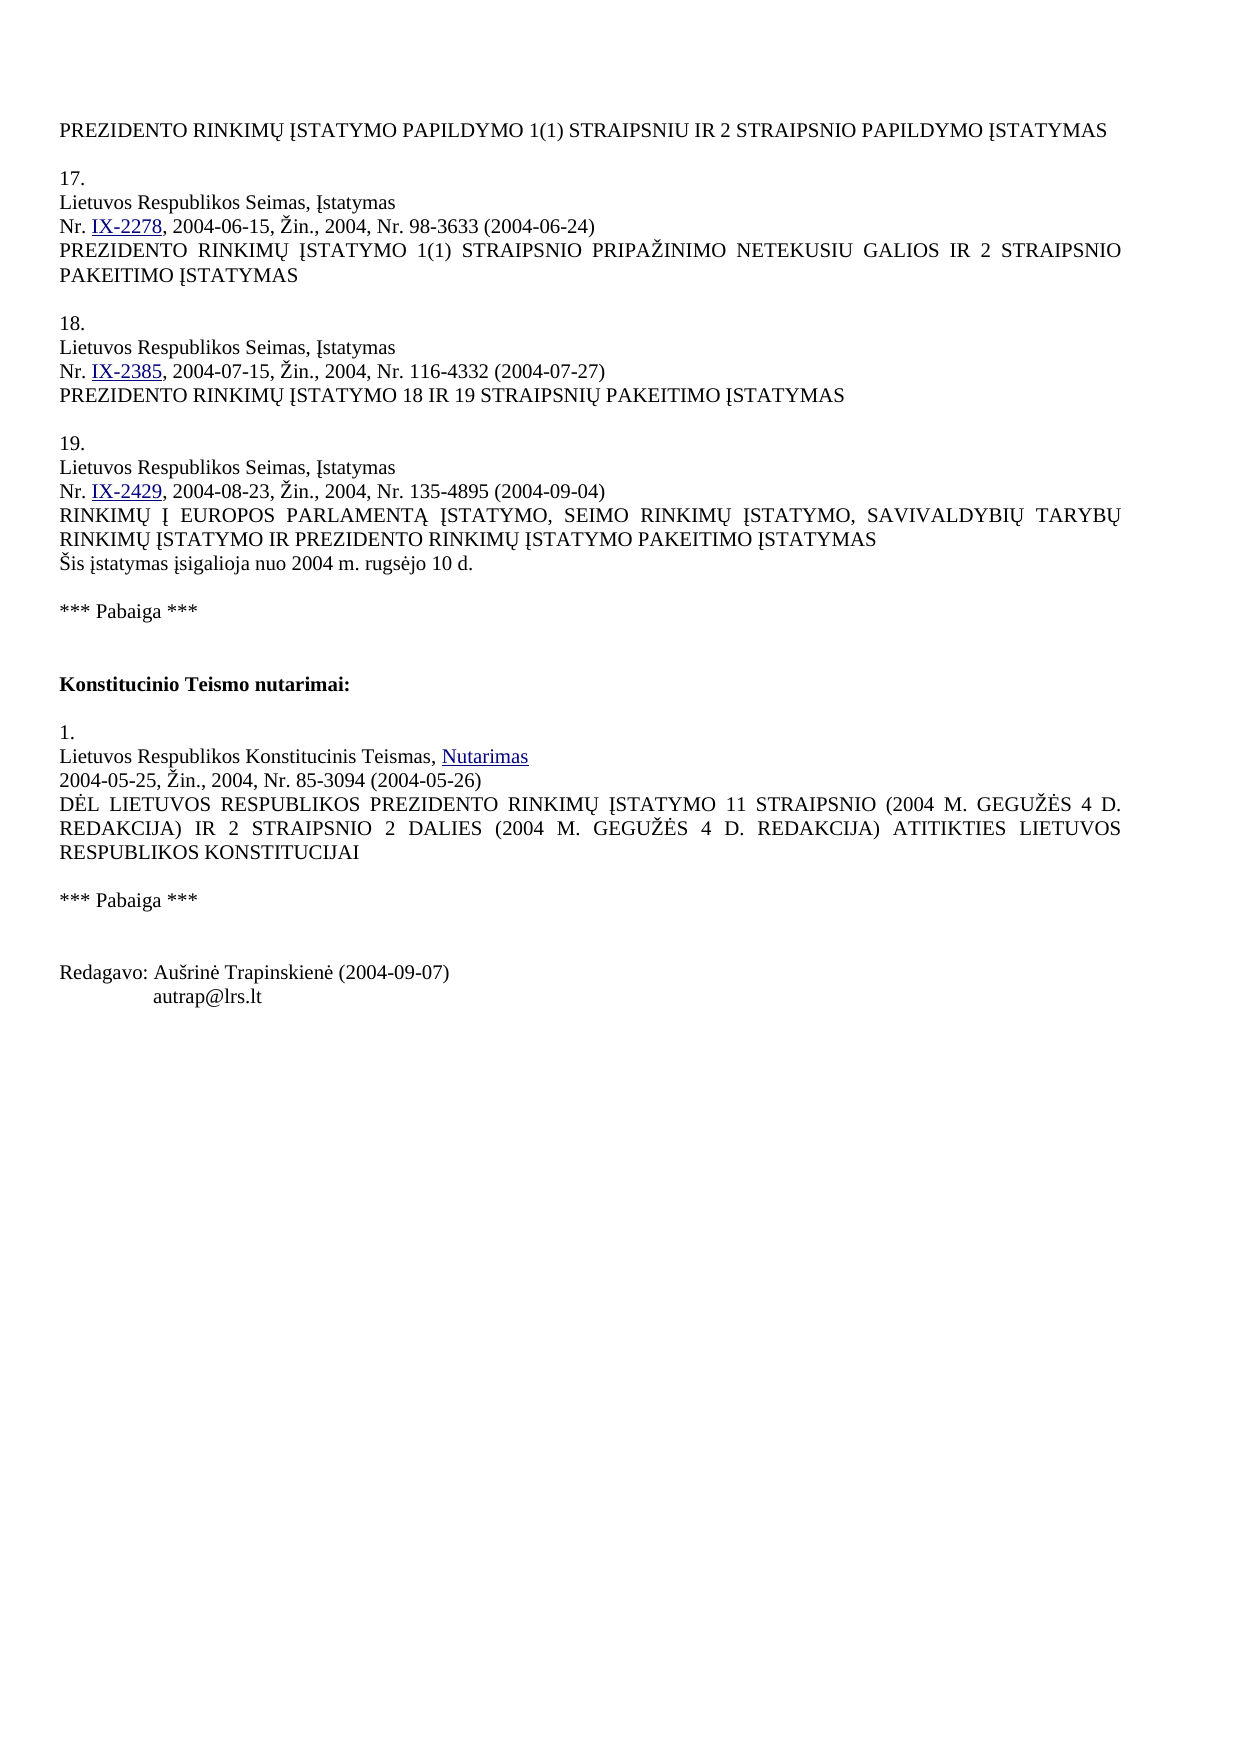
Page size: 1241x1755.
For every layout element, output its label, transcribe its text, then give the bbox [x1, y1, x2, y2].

text Redagavo: Aušrinė Trapinskienė (2004-09-07) [59, 960, 1122, 984]
text 19. [59, 431, 1122, 455]
text 18. [59, 311, 1122, 335]
text RINKIMŲ Į EUROPOS PARLAMENTĄ ĮSTATYMO, SEIMO RINKIMŲ ĮSTATYMO, SAVIVALDYBIŲ TARYBŲ RINKIMŲ ĮSTATYMO IR PREZIDENTO RINKIMŲ ĮSTATYMO PAKEITIMO ĮSTATYMAS [59, 503, 1122, 551]
text 17. [59, 166, 1122, 190]
text PREZIDENTO RINKIMŲ ĮSTATYMO PAPILDYMO 1(1) STRAIPSNIU IR 2 STRAIPSNIO PAPILDYMO ĮSTATYMAS [59, 118, 1122, 142]
text *** Pabaiga *** [59, 599, 1122, 623]
text PREZIDENTO RINKIMŲ ĮSTATYMO 18 IR 19 STRAIPSNIŲ PAKEITIMO ĮSTATYMAS [59, 383, 1122, 407]
text Lietuvos Respublikos Seimas, Įstatymas [59, 455, 1122, 479]
text Lietuvos Respublikos Seimas, Įstatymas [59, 190, 1122, 214]
text Nr. IX-2385, 2004-07-15, Žin., 2004, Nr. 116-4332 (2004-07-27) [59, 359, 1122, 383]
text Nr. IX-2429, 2004-08-23, Žin., 2004, Nr. 135-4895 (2004-09-04) [59, 479, 1122, 503]
text Konstitucinio Teismo nutarimai: [59, 672, 1122, 696]
text Lietuvos Respublikos Seimas, Įstatymas [59, 335, 1122, 359]
text Šis įstatymas įsigalioja nuo 2004 m. rugsėjo 10 d. [59, 551, 1122, 575]
text PREZIDENTO RINKIMŲ ĮSTATYMO 1(1) STRAIPSNIO PRIPAŽINIMO NETEKUSIU GALIOS IR 2 STRAIPSNIO PAKEITIMO ĮSTATYMAS [59, 238, 1122, 287]
text Nr. IX-2278, 2004-06-15, Žin., 2004, Nr. 98-3633 (2004-06-24) [59, 214, 1122, 238]
text *** Pabaiga *** [59, 888, 1122, 912]
text DĖL LIETUVOS RESPUBLIKOS PREZIDENTO RINKIMŲ ĮSTATYMO 11 STRAIPSNIO (2004 M. GEGUŽĖS 4 D. REDAKCIJA) IR 2 STRAIPSNIO 2 DALIES (2004 M. GEGUŽĖS 4 D. REDAKCIJA) ATITIKTIES LIETUVOS RESPUBLIKOS KONSTITUCIJAI [59, 792, 1122, 864]
text 2004-05-25, Žin., 2004, Nr. 85-3094 (2004-05-26) [59, 768, 1122, 792]
text autrap@lrs.lt [59, 984, 1122, 1008]
text 1. [59, 720, 1122, 744]
text Lietuvos Respublikos Konstitucinis Teismas, Nutarimas [59, 744, 1122, 768]
